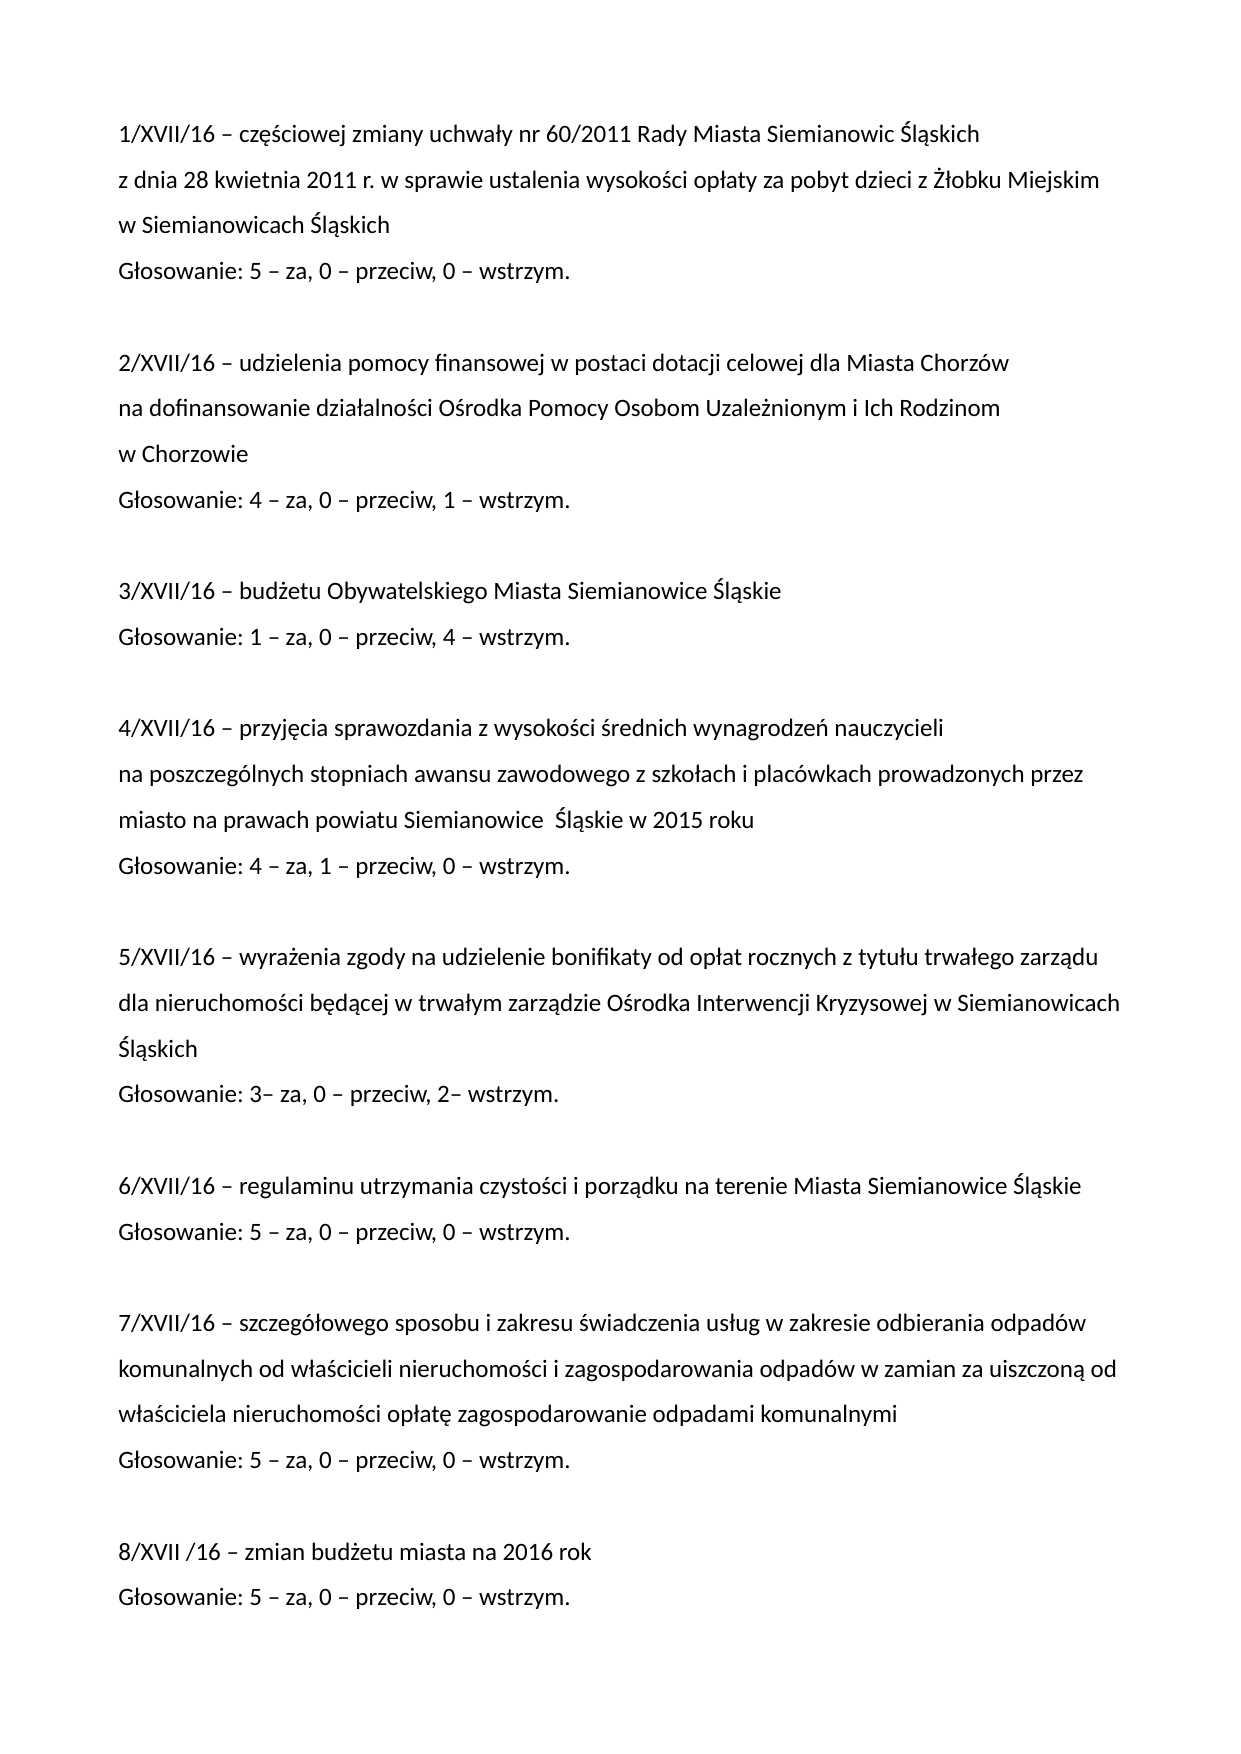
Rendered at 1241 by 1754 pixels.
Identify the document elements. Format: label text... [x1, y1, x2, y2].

text 3/XVII/16 – budżetu Obywatelskiego Miasta Siemianowice Śląskie [118, 575, 1122, 606]
text 2/XVII/16 – udzielenia pomocy finansowej w postaci dotacji celowej dla Miasta Chorzów na dofinansowanie działalności Ośrodka Pomocy Osobom Uzależnionym i Ich Rodzinom w Chorzowie [118, 347, 1122, 469]
text 6/XVII/16 – regulaminu utrzymania czystości i porządku na terenie Miasta Siemianowice Śląskie [118, 1170, 1122, 1200]
text Głosowanie: 3– za, 0 – przeciw, 2– wstrzym. [118, 1078, 1122, 1109]
text 5/XVII/16 – wyrażenia zgody na udzielenie bonifikaty od opłat rocznych z tytułu trwałego zarządu dla nieruchomości będącej w trwałym zarządzie Ośrodka Interwencji Kryzysowej w Siemianowicach Śląskich [118, 941, 1122, 1063]
text Głosowanie: 4 – za, 0 – przeciw, 1 – wstrzym. [118, 484, 1122, 514]
text 8/XVII /16 – zmian budżetu miasta na 2016 rok [118, 1536, 1122, 1566]
text 7/XVII/16 – szczegółowego sposobu i zakresu świadczenia usług w zakresie odbierania odpadów komunalnych od właścicieli nieruchomości i zagospodarowania odpadów w zamian za uiszczoną od właściciela nieruchomości opłatę zagospodarowanie odpadami komunalnymi [118, 1307, 1122, 1429]
text 1/XVII/16 – częściowej zmiany uchwały nr 60/2011 Rady Miasta Siemianowic Śląskich z dnia 28 kwietnia 2011 r. w sprawie ustalenia wysokości opłaty za pobyt dzieci z Żłobku Miejskim w Siemianowicach Śląskich [118, 118, 1122, 240]
text 4/XVII/16 – przyjęcia sprawozdania z wysokości średnich wynagrodzeń nauczycieli na poszczególnych stopniach awansu zawodowego z szkołach i placówkach prowadzonych przez miasto na prawach powiatu Siemianowice Śląskie w 2015 roku [118, 713, 1122, 834]
text Głosowanie: 5 – za, 0 – przeciw, 0 – wstrzym. [118, 1581, 1122, 1612]
text Głosowanie: 5 – za, 0 – przeciw, 0 – wstrzym. [118, 1216, 1122, 1246]
text Głosowanie: 1 – za, 0 – przeciw, 4 – wstrzym. [118, 621, 1122, 652]
text Głosowanie: 5 – za, 0 – przeciw, 0 – wstrzym. [118, 1444, 1122, 1475]
text Głosowanie: 5 – za, 0 – przeciw, 0 – wstrzym. [118, 255, 1122, 286]
text Głosowanie: 4 – za, 1 – przeciw, 0 – wstrzym. [118, 850, 1122, 880]
